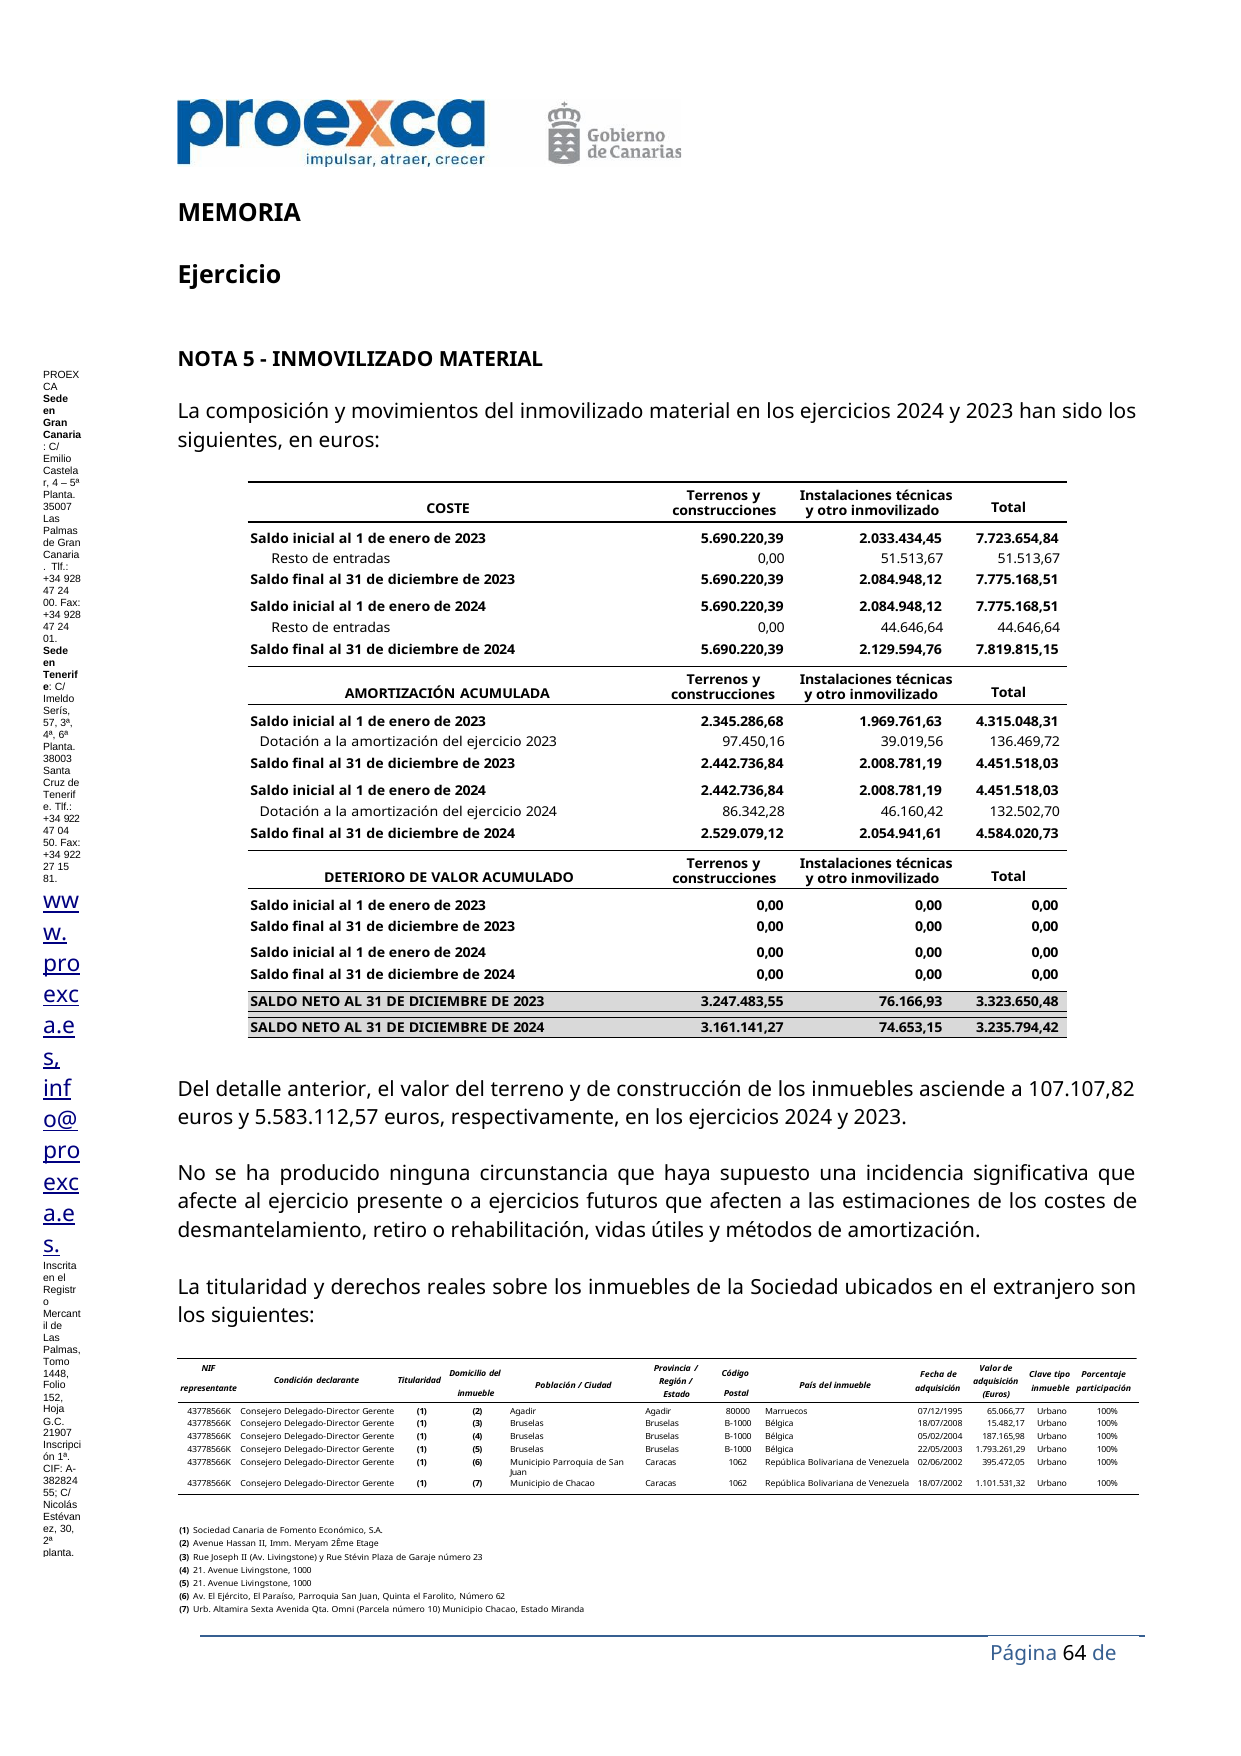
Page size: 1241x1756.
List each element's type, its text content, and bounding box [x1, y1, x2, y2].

text NIF [201, 1364, 442, 1373]
table_cell 43778566K [178, 1456, 237, 1477]
table_header 65.066,77 [970, 1403, 1031, 1418]
table_cell Bruselas [497, 1444, 642, 1456]
table_cell Saldo inicial al 1 de enero de 2023 [248, 705, 626, 731]
table_cell Saldo inicial al 1 de enero de 2023 [248, 889, 626, 915]
table_cell Consejero Delegado-Director Gerente [237, 1431, 403, 1443]
table_cell 2.442.736,84 [626, 753, 819, 777]
table_cell Saldo final al 31 de diciembre de 2024 [248, 638, 626, 666]
table_header Terrenos y Instalaciones técnicas Total COSTE construcciones y otro inmovilizado [248, 483, 1067, 521]
table_cell 0,00 [957, 889, 1067, 915]
text adquisición (Euros) [973, 1376, 1020, 1400]
table_cell 43778566K [178, 1477, 237, 1494]
table_cell 43778566K [178, 1444, 237, 1456]
table_cell Resto de entradas [248, 548, 626, 568]
table_cell 0,00 [957, 915, 1067, 939]
table_cell 1.101.531,32 [970, 1477, 1031, 1494]
table_cell 2.008.781,19 [819, 753, 957, 777]
text PROEXCA Sede en Gran Canaria: C/ Emilio Castelar, 4 – 5ª Planta. 35007 Las Palmas de Gran Canaria. Tlf.: +34 928 47 24 00. Fax: +34 928 47 24 01. Sede en Tenerife: C/ Imeldo Serís, 57, 3ª, 4ª, 6ª Planta. 38003 Santa Cruz de Tenerife. Tlf.: +34 922 [43, 369, 81, 824]
table_cell (1) [404, 1477, 450, 1494]
table_cell 5.690.220,39 [626, 638, 819, 666]
table_header Urbano [1031, 1403, 1082, 1418]
table_cell 43778566K [178, 1431, 237, 1443]
table_cell Urbano [1031, 1456, 1082, 1477]
table_cell 1062 [701, 1477, 759, 1494]
table_cell B-1000 [701, 1444, 759, 1456]
table_cell Urbano [1031, 1418, 1082, 1431]
table_cell 0,00 [626, 548, 819, 568]
table_cell 2.084.948,12 [819, 569, 957, 593]
list Av. El Ejército, El Paraíso, Parroquia San Juan, Quinta el Farolito, Número 62 [179, 1590, 1163, 1602]
table_cell (3) [450, 1418, 497, 1431]
table_cell 0,00 [819, 889, 957, 915]
table_cell 86.342,28 [626, 801, 819, 822]
table_cell 2.033.434,45 [819, 523, 957, 548]
table_cell Terrenos y Instalaciones técnicas Total DETERIORO DE VALOR ACUMULADO construcciones y otro inmovilizado [248, 851, 1067, 888]
table_cell [248, 1012, 626, 1017]
table_cell Urbano [1031, 1431, 1082, 1443]
table_cell 136.469,72 [957, 731, 1067, 752]
subtitle NOTA 5 - INMOVILIZADO MATERIAL [177, 344, 1163, 373]
text Postal País del inmueble [723, 1378, 875, 1392]
table_cell 44.646,64 [957, 617, 1067, 638]
table_cell (1) [404, 1456, 450, 1477]
table_cell Bruselas [643, 1418, 701, 1431]
table_header 43778566K [178, 1403, 237, 1418]
table_cell Bélgica [759, 1444, 911, 1456]
table_header Agadir [497, 1403, 642, 1418]
table_cell 2.529.079,12 [626, 822, 819, 850]
table_cell 22/05/2003 [911, 1444, 970, 1456]
text Provincia / [654, 1364, 699, 1374]
table_header 80000 [701, 1403, 759, 1418]
table_cell Urbano [1031, 1477, 1082, 1494]
table_cell 0,00 [819, 939, 957, 963]
table_cell República Bolivariana de Venezuela [759, 1456, 911, 1477]
table_cell 2.345.286,68 [626, 705, 819, 731]
text inmueble Población / Ciudad [457, 1378, 618, 1392]
table_cell 100% [1082, 1418, 1139, 1431]
table_cell 44.646,64 [819, 617, 957, 638]
text La composición y movimientos del inmovilizado material en los ejercicios 2024 y 2023 han sido los siguientes, en euros: [177, 396, 1138, 453]
table_cell 18/07/2002 [911, 1477, 970, 1494]
text 47 04 50. Fax: +34 922 27 15 81. www.proexca.es, info@proexca.es. Inscrita en el Registro Mercantil de Las Palmas, Tomo 1448, Folio 152, Hoja G.C. 21907 Inscripción 1ª. CIF: A-38282455; C/ Nicolás Estévanez, 30, 2ª planta. 35007 Las Palmas de Gran [43, 824, 81, 1557]
table_cell 7.723.654,84 [957, 523, 1067, 548]
table_cell Bruselas [643, 1431, 701, 1443]
table_cell 100% [1082, 1444, 1139, 1456]
table_cell Saldo inicial al 1 de enero de 2024 [248, 777, 626, 801]
list Urb. Altamira Sexta Avenida Qta. Omni (Parcela número 10) Municipio Chacao, Estado Miranda [179, 1603, 1163, 1615]
list Avenue Hassan II, Imm. Meryam 2Ême Etage [179, 1538, 1163, 1549]
text Domicilio del [449, 1369, 618, 1378]
table_cell 7.775.168,51 [957, 593, 1067, 617]
text Del detalle anterior, el valor del terreno y de construcción de los inmuebles asciende a 107.107,82 euros y 5.583.112,57 euros, respectivamente, en los ejercicios 2024 y 2023. [177, 1074, 1137, 1131]
table_cell Bruselas [497, 1418, 642, 1431]
table_cell B-1000 [701, 1431, 759, 1443]
table_cell 2.084.948,12 [819, 593, 957, 617]
table_cell 97.450,16 [626, 731, 819, 752]
table_cell 05/02/2004 [911, 1431, 970, 1443]
table_cell Saldo final al 31 de diciembre de 2024 [248, 963, 626, 991]
table_cell 4.451.518,03 [957, 777, 1067, 801]
table_cell (1) [404, 1418, 450, 1431]
table_cell Municipio de Chacao [497, 1477, 642, 1494]
table_cell 0,00 [626, 889, 819, 915]
list Rue Joseph II (Av. Livingstone) y Rue Stévin Plaza de Garaje número 23 [179, 1551, 1163, 1562]
table_cell Consejero Delegado-Director Gerente [237, 1444, 403, 1456]
table_cell Bélgica [759, 1431, 911, 1443]
table_cell Dotación a la amortización del ejercicio 2023 [248, 731, 626, 752]
table_cell (1) [404, 1444, 450, 1456]
table_cell SALDO NETO AL 31 DE DICIEMBRE DE 2023 [248, 992, 626, 1011]
table_cell 3.323.650,48 [957, 992, 1067, 1011]
table_cell Dotación a la amortización del ejercicio 2024 [248, 801, 626, 822]
table_cell 1.969.761,63 [819, 705, 957, 731]
table_cell 2.054.941,61 [819, 822, 957, 850]
text representante Condición declarante Titularidad [180, 1373, 442, 1387]
table_cell 51.513,67 [957, 548, 1067, 568]
table_cell (4) [450, 1431, 497, 1443]
table_cell (5) [450, 1444, 497, 1456]
text Valor de [979, 1364, 1019, 1374]
table_cell 2.442.736,84 [626, 777, 819, 801]
table_cell Saldo final al 31 de diciembre de 2023 [248, 569, 626, 593]
table_cell 51.513,67 [819, 548, 957, 568]
table_cell 5.690.220,39 [626, 593, 819, 617]
table_cell 5.690.220,39 [626, 523, 819, 548]
table_cell 46.160,42 [819, 801, 957, 822]
table_cell [957, 1012, 1067, 1017]
list Sociedad Canaria de Fomento Económico, S.A. [179, 1525, 1163, 1536]
table_cell 100% [1082, 1477, 1139, 1494]
table_cell 3.247.483,55 [626, 992, 819, 1011]
table_cell 0,00 [626, 963, 819, 991]
table_cell Urbano [1031, 1444, 1082, 1456]
table_cell 1062 [701, 1456, 759, 1477]
table_cell B-1000 [701, 1418, 759, 1431]
table_cell Consejero Delegado-Director Gerente [237, 1477, 403, 1494]
table_cell Consejero Delegado-Director Gerente [237, 1456, 403, 1477]
table_cell 100% [1082, 1431, 1139, 1443]
table_cell 0,00 [626, 915, 819, 939]
table_cell 18/07/2008 [911, 1418, 970, 1431]
text Región / Estado [659, 1376, 699, 1400]
table_cell 5.690.220,39 [626, 569, 819, 593]
table_cell Saldo inicial al 1 de enero de 2023 [248, 523, 626, 548]
table_cell 3.161.141,27 [626, 1018, 819, 1037]
table_cell [626, 1012, 819, 1017]
table_cell 100% [1082, 1456, 1139, 1477]
table_cell Bélgica [759, 1418, 911, 1431]
table_cell 02/06/2002 [911, 1456, 970, 1477]
table_cell 4.315.048,31 [957, 705, 1067, 731]
text No se ha producido ninguna circunstancia que haya supuesto una incidencia significativa que afecte al ejercicio presente o a ejercicios futuros que afecten a las estimaciones de los costes de desmantelamiento, retiro o rehabilitación, vidas útiles y métodos de amortización. [177, 1158, 1137, 1243]
table_cell Saldo inicial al 1 de enero de 2024 [248, 939, 626, 963]
table_cell [819, 1012, 957, 1017]
table_cell 76.166,93 [819, 992, 957, 1011]
table_cell (1) [404, 1431, 450, 1443]
table_cell 4.584.020,73 [957, 822, 1067, 850]
table_cell 15.482,17 [970, 1418, 1031, 1431]
table_cell Bruselas [497, 1431, 642, 1443]
table_cell Resto de entradas [248, 617, 626, 638]
text Fecha de adquisición [915, 1369, 961, 1393]
table_cell Saldo final al 31 de diciembre de 2023 [248, 753, 626, 777]
table_cell 0,00 [819, 963, 957, 991]
table_header Consejero Delegado-Director Gerente [237, 1403, 403, 1418]
table_cell 4.451.518,03 [957, 753, 1067, 777]
table_cell Saldo inicial al 1 de enero de 2024 [248, 593, 626, 617]
table_cell 1.793.261,29 [970, 1444, 1031, 1456]
table_cell Saldo final al 31 de diciembre de 2023 [248, 915, 626, 939]
table_cell 395.472,05 [970, 1456, 1031, 1477]
table_cell 39.019,56 [819, 731, 957, 752]
table_cell 7.819.815,15 [957, 638, 1067, 666]
table_cell 0,00 [957, 939, 1067, 963]
table_cell Consejero Delegado-Director Gerente [237, 1418, 403, 1431]
table_header (1) [404, 1403, 450, 1418]
text La titularidad y derechos reales sobre los inmuebles de la Sociedad ubicados en el extranjero son los siguientes: [177, 1272, 1138, 1329]
table_cell Municipio Parroquia de San Juan [497, 1456, 642, 1477]
table_header Agadir [643, 1403, 701, 1418]
text Código [721, 1369, 875, 1378]
table_cell República Bolivariana de Venezuela [759, 1477, 911, 1494]
table_header 07/12/1995 [911, 1403, 970, 1418]
list 21. Avenue Livingstone, 1000 [179, 1577, 1163, 1588]
table_cell 0,00 [626, 939, 819, 963]
table_header Marruecos [759, 1403, 911, 1418]
table_cell 3.235.794,42 [957, 1018, 1067, 1037]
table_cell Bruselas [643, 1444, 701, 1456]
table_cell 0,00 [819, 915, 957, 939]
list 21. Avenue Livingstone, 1000 [179, 1564, 1163, 1575]
table_cell 43778566K [178, 1418, 237, 1431]
table_cell SALDO NETO AL 31 DE DICIEMBRE DE 2024 [248, 1018, 626, 1037]
table_cell 74.653,15 [819, 1018, 957, 1037]
table_cell (7) [450, 1477, 497, 1494]
table_cell 0,00 [626, 617, 819, 638]
table_cell 187.165,98 [970, 1431, 1031, 1443]
table_header (2) [450, 1403, 497, 1418]
table_header 100% [1082, 1403, 1139, 1418]
table_cell Saldo final al 31 de diciembre de 2024 [248, 822, 626, 850]
table_cell (6) [450, 1456, 497, 1477]
table_cell 0,00 [957, 963, 1067, 991]
table_cell 132.502,70 [957, 801, 1067, 822]
table_cell 2.008.781,19 [819, 777, 957, 801]
table_cell Caracas [643, 1456, 701, 1477]
table_cell Terrenos y Instalaciones técnicas Total AMORTIZACIÓN ACUMULADA construcciones y otro inmovilizado [248, 667, 1067, 704]
table_cell 2.129.594,76 [819, 638, 957, 666]
text Clave tipo Porcentaje inmueble participación [1029, 1369, 1133, 1393]
table_cell 7.775.168,51 [957, 569, 1067, 593]
table_cell Caracas [643, 1477, 701, 1494]
